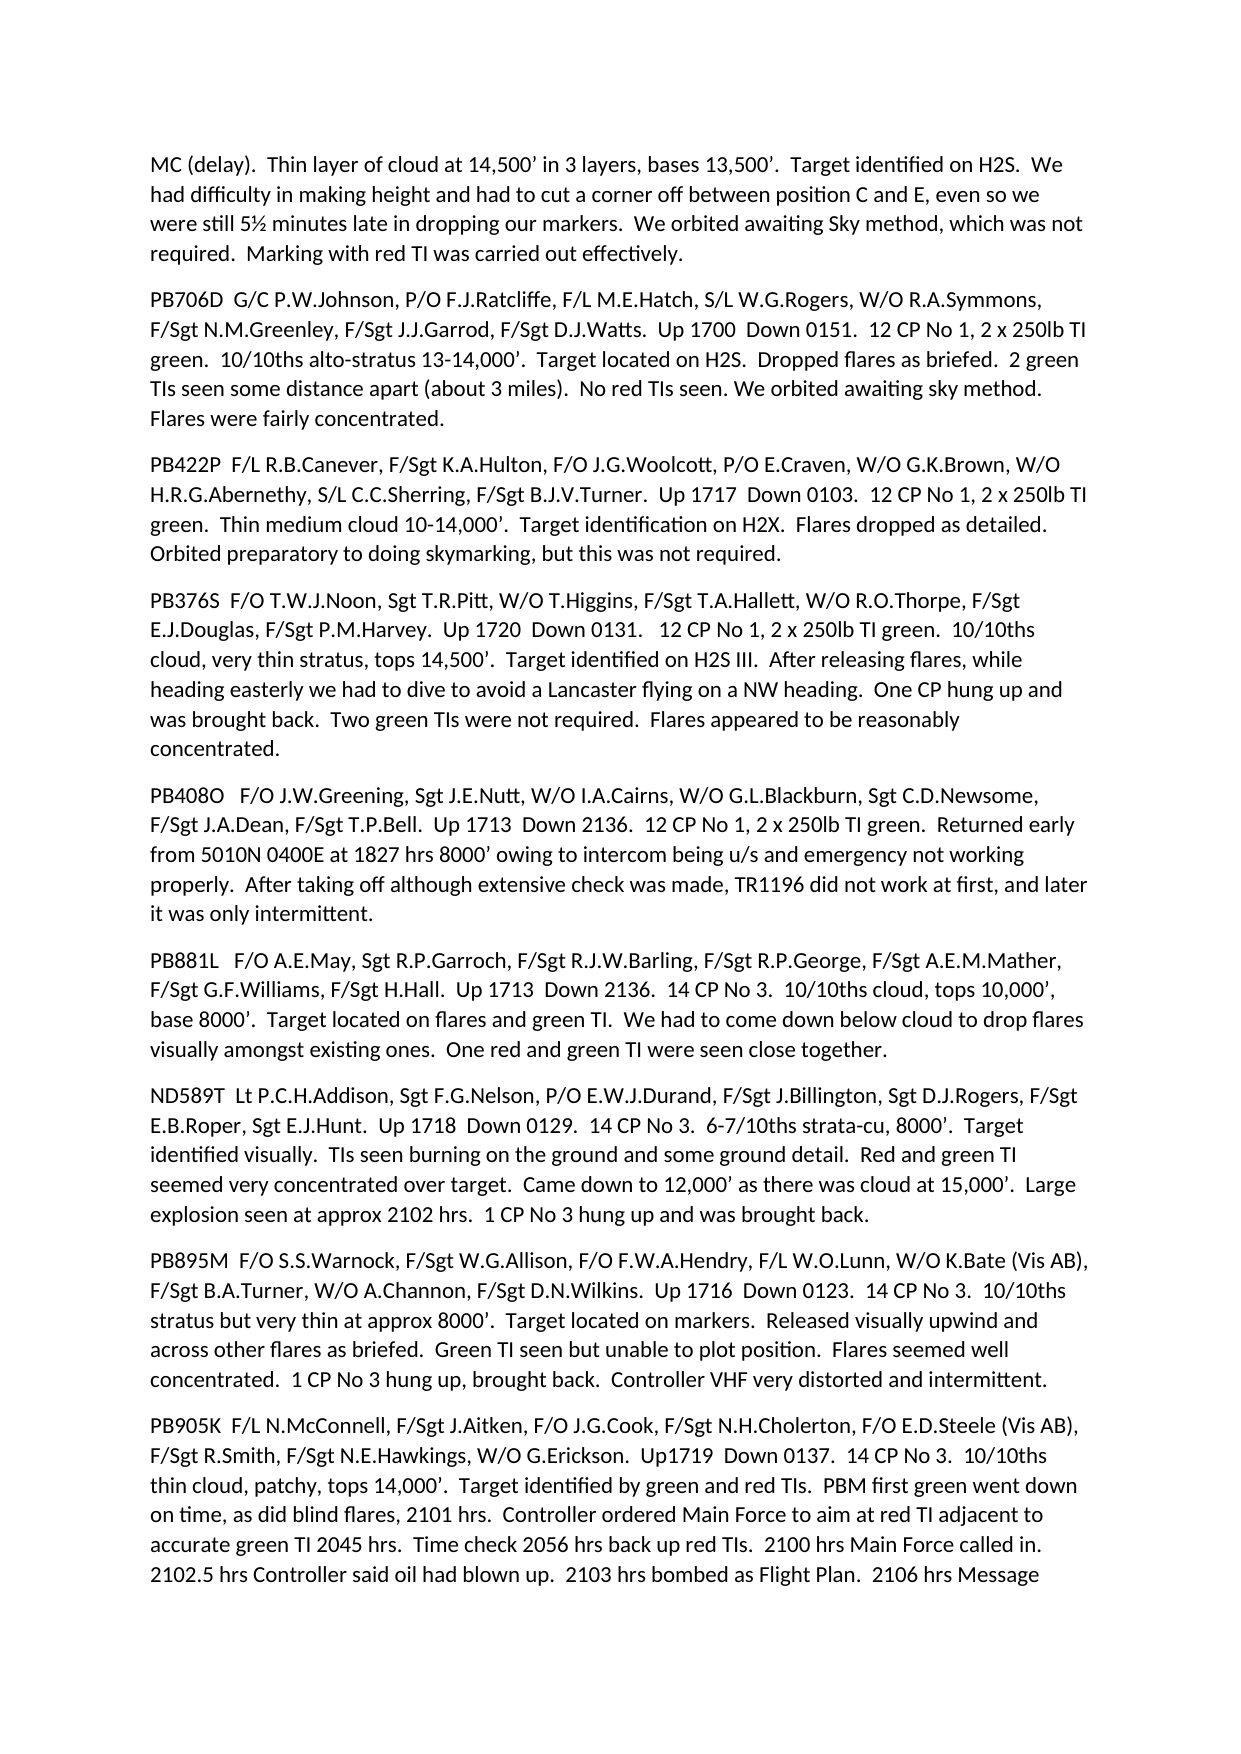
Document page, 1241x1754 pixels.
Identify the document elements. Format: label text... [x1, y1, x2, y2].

text PB376S F/O T.W.J.Noon, Sgt T.R.Pitt, W/O T.Higgins, F/Sgt T.A.Hallett, W/O R.O.Thorpe, F/Sgt E.J.Douglas, F/Sgt P.M.Harvey. Up 1720 Down 0131. 12 CP No 1, 2 x 250lb TI green. 10/10ths cloud, very thin stratus, tops 14,500’. Target identified on H2S III. After releasing flares, while heading easterly we had to dive to avoid a Lancaster flying on a NW heading. One CP hung up and was brought back. Two green TIs were not required. Flares appeared to be reasonably concentrated. [150, 586, 1090, 762]
text MC (delay). Thin layer of cloud at 14,500’ in 3 layers, bases 13,500’. Target identified on H2S. We had difficulty in making height and had to cut a corner off between position C and E, even so we were still 5½ minutes late in dropping our markers. We orbited awaiting Sky method, which was not required. Marking with red TI was carried out effectively. [150, 150, 1090, 267]
text PB408O F/O J.W.Greening, Sgt J.E.Nutt, W/O I.A.Cairns, W/O G.L.Blackburn, Sgt C.D.Newsome, F/Sgt J.A.Dean, F/Sgt T.P.Bell. Up 1713 Down 2136. 12 CP No 1, 2 x 250lb TI green. Returned early from 5010N 0400E at 1827 hrs 8000’ owing to intercom being u/s and emergency not working properly. After taking off although extensive check was made, TR1196 did not work at first, and later it was only intermittent. [150, 781, 1090, 927]
text PB881L F/O A.E.May, Sgt R.P.Garroch, F/Sgt R.J.W.Barling, F/Sgt R.P.George, F/Sgt A.E.M.Mather, F/Sgt G.F.Williams, F/Sgt H.Hall. Up 1713 Down 2136. 14 CP No 3. 10/10ths cloud, tops 10,000’, base 8000’. Target located on flares and green TI. We had to come down below cloud to drop flares visually amongst existing ones. One red and green TI were seen close together. [150, 946, 1090, 1063]
text PB422P F/L R.B.Canever, F/Sgt K.A.Hulton, F/O J.G.Woolcott, P/O E.Craven, W/O G.K.Brown, W/O H.R.G.Abernethy, S/L C.C.Sherring, F/Sgt B.J.V.Turner. Up 1717 Down 0103. 12 CP No 1, 2 x 250lb TI green. Thin medium cloud 10-14,000’. Target identification on H2X. Flares dropped as detailed. Orbited preparatory to doing skymarking, but this was not required. [150, 451, 1090, 568]
text PB706D G/C P.W.Johnson, P/O F.J.Ratcliffe, F/L M.E.Hatch, S/L W.G.Rogers, W/O R.A.Symmons, F/Sgt N.M.Greenley, F/Sgt J.J.Garrod, F/Sgt D.J.Watts. Up 1700 Down 0151. 12 CP No 1, 2 x 250lb TI green. 10/10ths alto-stratus 13-14,000’. Target located on H2S. Dropped flares as briefed. 2 green TIs seen some distance apart (about 3 miles). No red TIs seen. We orbited awaiting sky method. Flares were fairly concentrated. [150, 285, 1090, 432]
text ND589T Lt P.C.H.Addison, Sgt F.G.Nelson, P/O E.W.J.Durand, F/Sgt J.Billington, Sgt D.J.Rogers, F/Sgt E.B.Roper, Sgt E.J.Hunt. Up 1718 Down 0129. 14 CP No 3. 6-7/10ths strata-cu, 8000’. Target identified visually. TIs seen burning on the ground and some ground detail. Red and green TI seemed very concentrated over target. Came down to 12,000’ as there was cloud at 15,000’. Large explosion seen at approx 2102 hrs. 1 CP No 3 hung up and was brought back. [150, 1081, 1090, 1228]
text PB905K F/L N.McConnell, F/Sgt J.Aitken, F/O J.G.Cook, F/Sgt N.H.Cholerton, F/O E.D.Steele (Vis AB), F/Sgt R.Smith, F/Sgt N.E.Hawkings, W/O G.Erickson. Up1719 Down 0137. 14 CP No 3. 10/10ths thin cloud, patchy, tops 14,000’. Target identified by green and red TIs. PBM first green went down on time, as did blind flares, 2101 hrs. Controller ordered Main Force to aim at red TI adjacent to accurate green TI 2045 hrs. Time check 2056 hrs back up red TIs. 2100 hrs Main Force called in. 2102.5 hrs Controller said oil had blown up. 2103 hrs bombed as Flight Plan. 2106 hrs Message [150, 1411, 1090, 1588]
text PB895M F/O S.S.Warnock, F/Sgt W.G.Allison, F/O F.W.A.Hendry, F/L W.O.Lunn, W/O K.Bate (Vis AB), F/Sgt B.A.Turner, W/O A.Channon, F/Sgt D.N.Wilkins. Up 1716 Down 0123. 14 CP No 3. 10/10ths stratus but very thin at approx 8000’. Target located on markers. Released visually upwind and across other flares as briefed. Green TI seen but unable to plot position. Flares seemed well concentrated. 1 CP No 3 hung up, brought back. Controller VHF very distorted and intermittent. [150, 1246, 1090, 1393]
